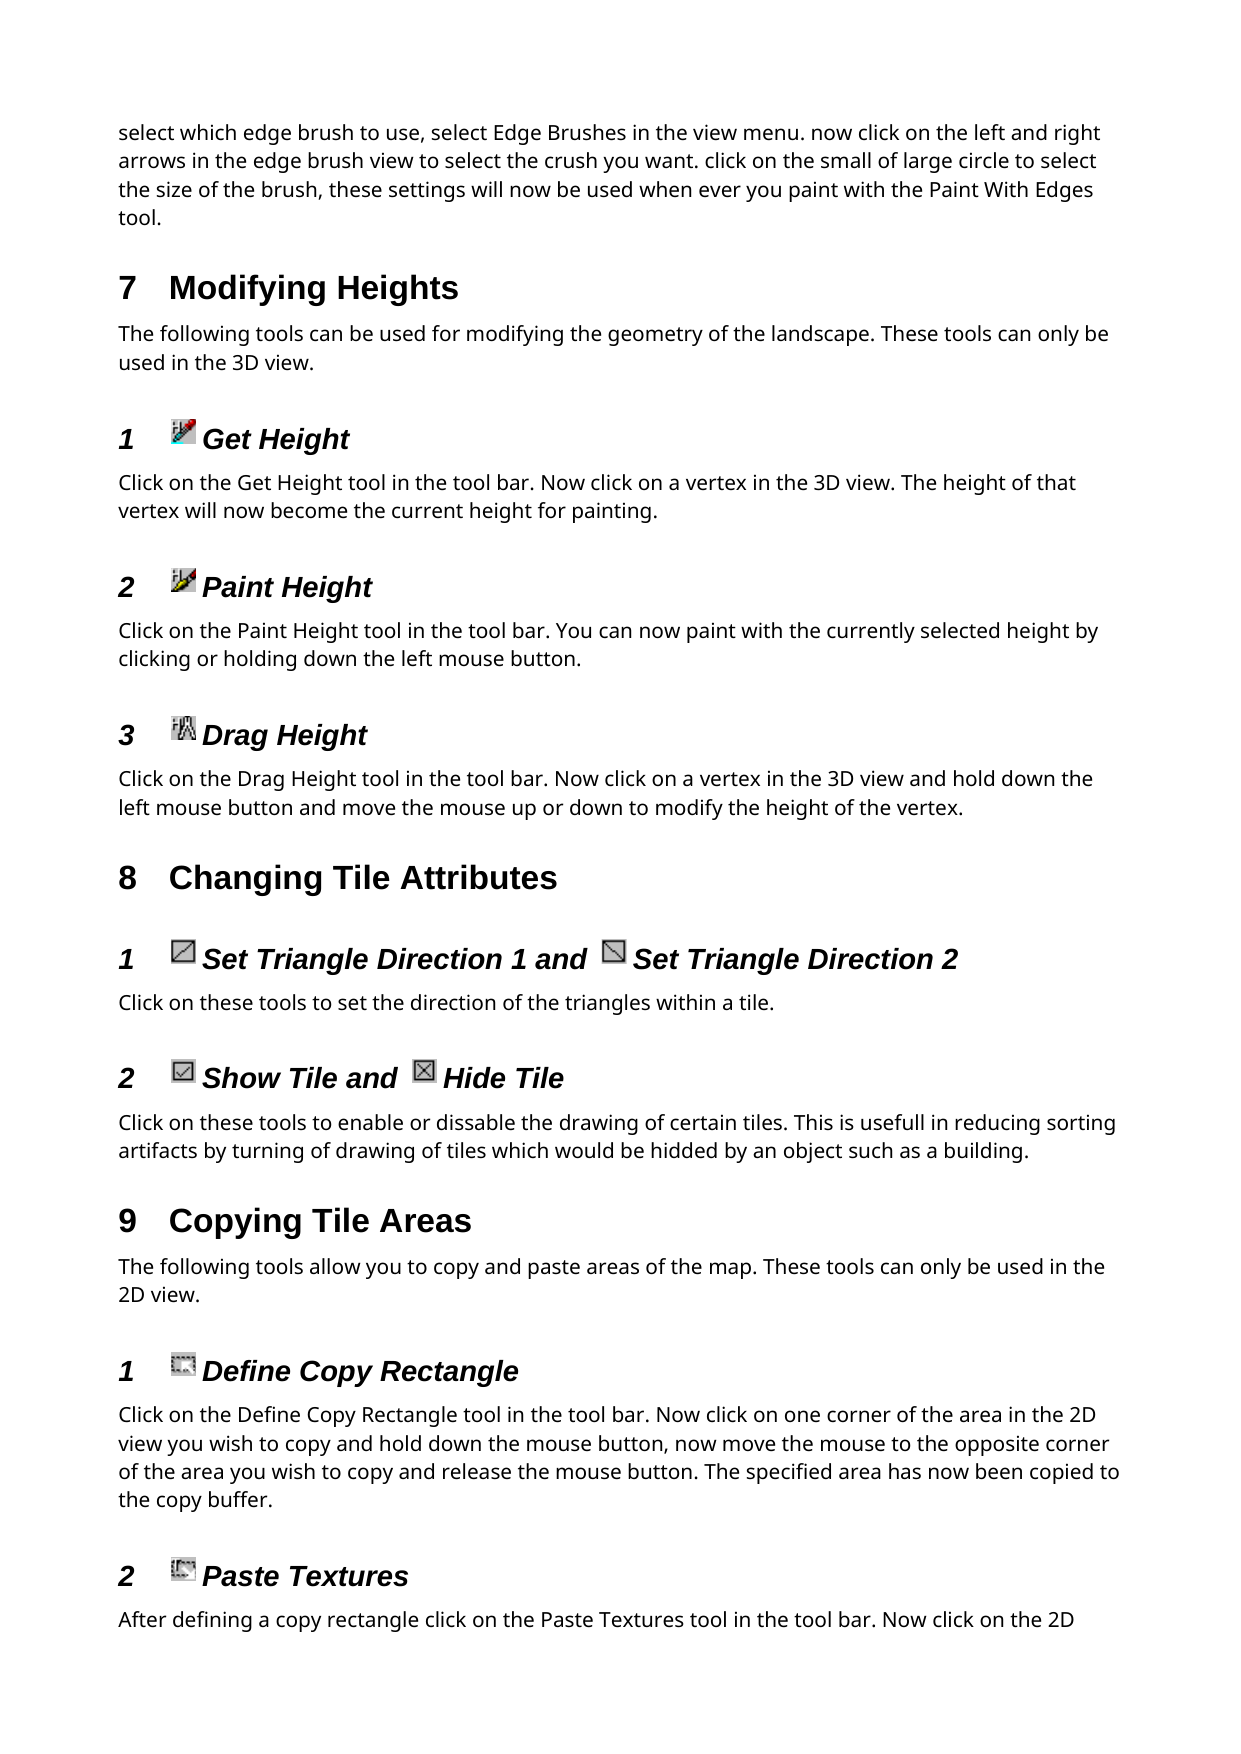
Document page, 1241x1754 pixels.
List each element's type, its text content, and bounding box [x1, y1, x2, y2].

subtitle Define Copy Rectangle [118, 1346, 1122, 1388]
text Click on these tools to set the direction of the triangles within a tile. [118, 988, 1122, 1016]
subtitle Get Height [118, 414, 1122, 455]
text Click on the Drag Height tool in the tool bar. Now click on a vertex in the 3D view and hold down the left mouse button and move the mouse up or down to modify the height of the vertex. [118, 764, 1122, 821]
text Click on the Paint Height tool in the tool bar. You can now paint with the currently selected height by clicking or holding down the left mouse button. [118, 616, 1122, 673]
text Click on the Get Height tool in the tool bar. Now click on a vertex in the 3D view. The height of that vertex will now become the current height for painting. [118, 468, 1122, 524]
subtitle Changing Tile Attributes [118, 859, 1122, 896]
text select which edge brush to use, select Edge Brushes in the view menu. now click on the left and right arrows in the edge brush view to select the crush you want. click on the small of large circle to select the size of the brush, these settings will now be used when ever you paint with the Paint With Edges tool. [118, 118, 1122, 232]
subtitle Drag Height [118, 710, 1122, 752]
subtitle Copying Tile Areas [118, 1202, 1122, 1239]
text The following tools can be used for modifying the geometry of the landscape. These tools can only be used in the 3D view. [118, 319, 1122, 376]
text Click on the Define Copy Rectangle tool in the tool bar. Now click on one corner of the area in the 2D view you wish to copy and hold down the mouse button, now move the mouse to the opposite corner of the area you wish to copy and release the mouse button. The specified area has now been copied to the copy buffer. [118, 1400, 1122, 1514]
subtitle Modifying Heights [118, 269, 1122, 307]
subtitle Paste Textures [118, 1552, 1122, 1593]
text After defining a copy rectangle click on the Paste Textures tool in the tool bar. Now click on the 2D [118, 1606, 1122, 1634]
text Click on these tools to enable or dissable the drawing of certain tiles. This is usefull in reducing sorting artifacts by turning of drawing of tiles which would be hidded by an object such as a building. [118, 1108, 1122, 1164]
text The following tools allow you to copy and paste areas of the map. These tools can only be used in the 2D view. [118, 1252, 1122, 1309]
subtitle Set Triangle Direction 1 and Set Triangle Direction 2 [118, 934, 1122, 975]
subtitle Paint Height [118, 562, 1122, 603]
subtitle Show Tile and Hide Tile [118, 1054, 1122, 1095]
